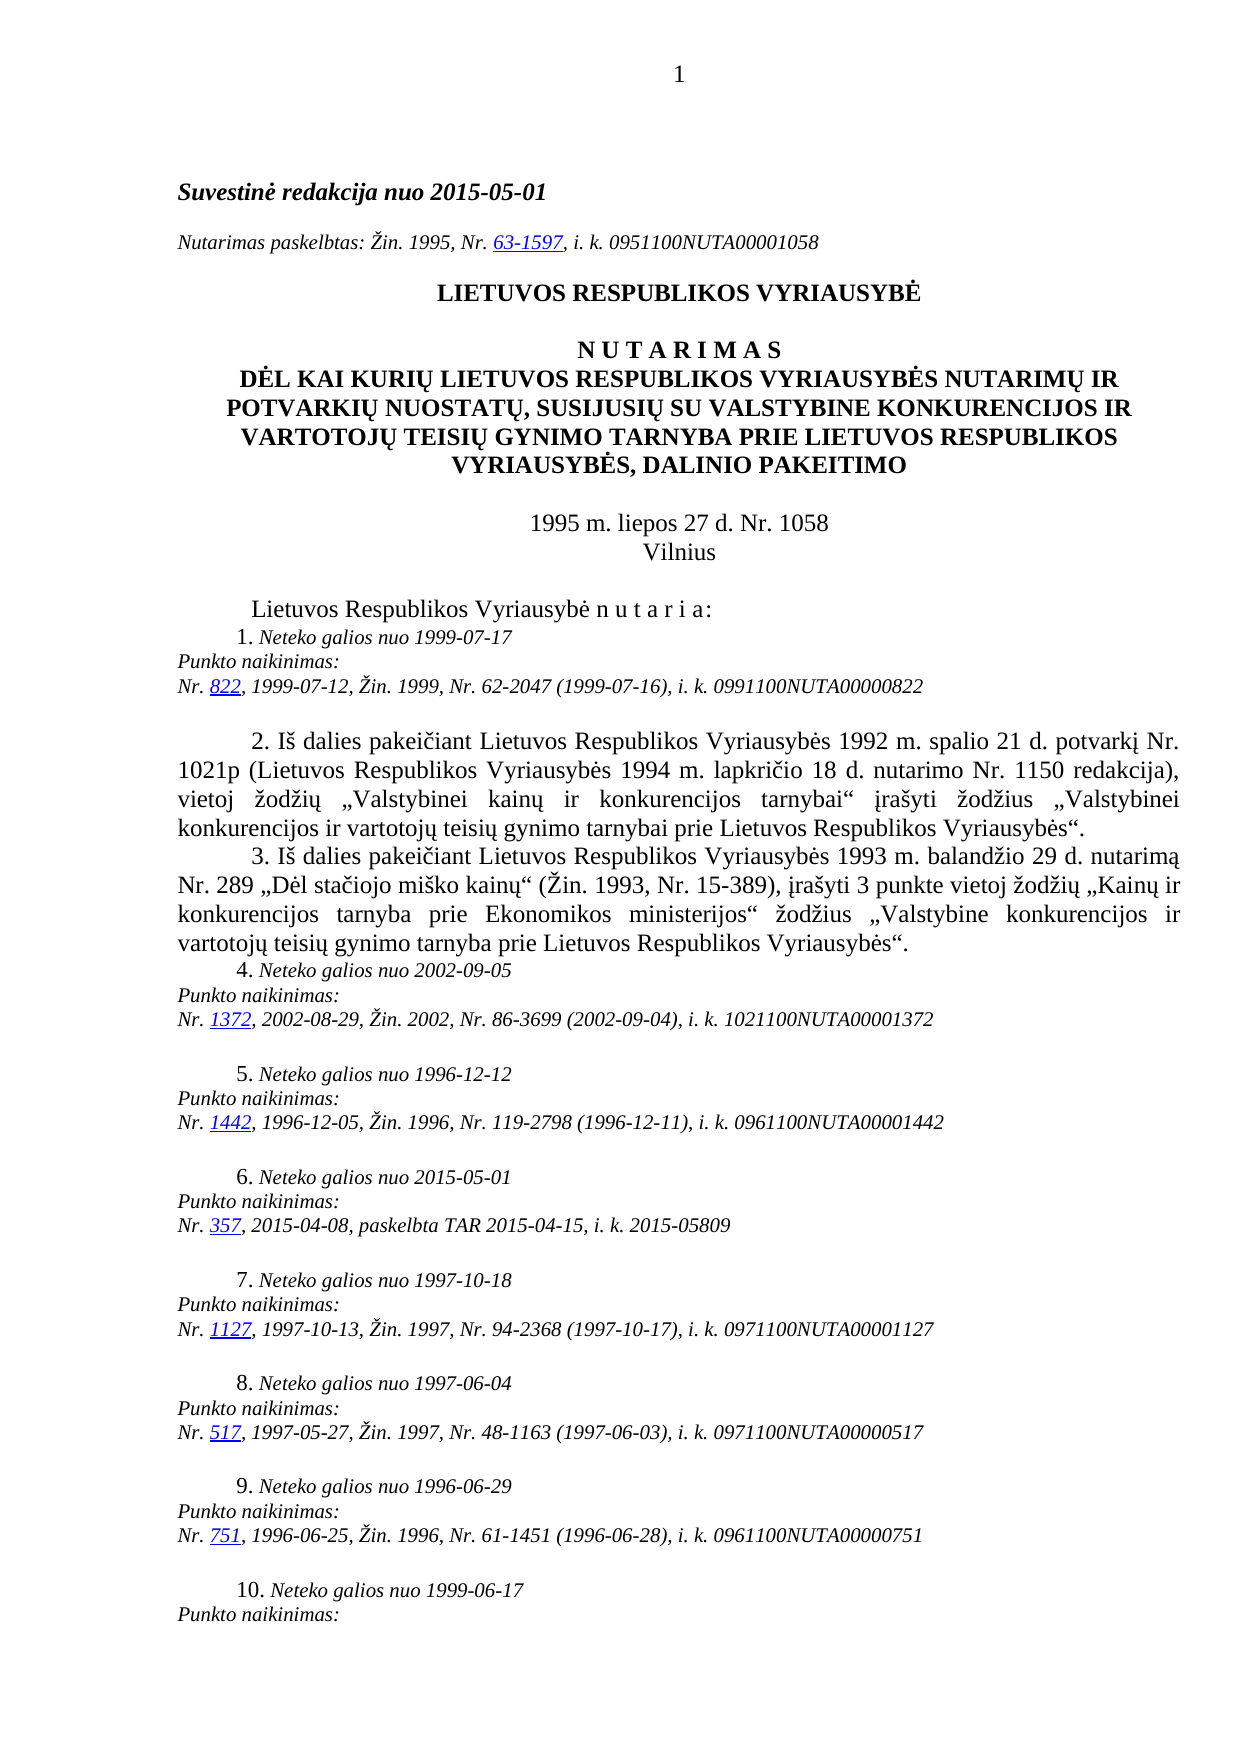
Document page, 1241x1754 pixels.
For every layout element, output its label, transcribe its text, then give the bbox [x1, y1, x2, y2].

text Punkto naikinimas: [177, 1292, 1181, 1316]
text 7. Neteko galios nuo 1997-10-18 [177, 1266, 1181, 1292]
text Punkto naikinimas: [177, 983, 1181, 1007]
text N U T A R I M A S [177, 336, 1181, 364]
text 5. Neteko galios nuo 1996-12-12 [177, 1059, 1181, 1086]
text Nr. 751, 1996-06-25, Žin. 1996, Nr. 61-1451 (1996-06-28), i. k. 0961100NUTA00000751 [177, 1523, 1181, 1547]
text Nr. 1372, 2002-08-29, Žin. 2002, Nr. 86-3699 (2002-09-04), i. k. 1021100NUTA00001372 [177, 1007, 1181, 1031]
text Nr. 357, 2015-04-08, paskelbta TAR 2015-04-15, i. k. 2015-05809 [177, 1213, 1181, 1237]
text 8. Neteko galios nuo 1997-06-04 [177, 1369, 1181, 1396]
text Punkto naikinimas: [177, 1396, 1181, 1420]
text 1995 m. liepos 27 d. Nr. 1058 [177, 508, 1181, 537]
text 6. Neteko galios nuo 2015-05-01 [177, 1163, 1181, 1189]
text Nr. 1442, 1996-12-05, Žin. 1996, Nr. 119-2798 (1996-12-11), i. k. 0961100NUTA00001442 [177, 1110, 1181, 1134]
text LIETUVOS RESPUBLIKOS VYRIAUSYBĖ [177, 278, 1181, 307]
text Nr. 517, 1997-05-27, Žin. 1997, Nr. 48-1163 (1997-06-03), i. k. 0971100NUTA00000517 [177, 1420, 1181, 1444]
text 2. Iš dalies pakeičiant Lietuvos Respublikos Vyriausybės 1992 m. spalio 21 d. potvarkį Nr. 1021p (Lietuvos Respublikos Vyriausybės 1994 m. lapkričio 18 d. nutarimo Nr. 1150 redakcija), vietoj žodžių „Valstybinei kainų ir konkurencijos tarnybai“ įrašyti žodžius „Valstybinei konkurencijos ir vartotojų teisių gynimo tarnybai prie Lietuvos Respublikos Vyriausybės“. [177, 726, 1181, 841]
text 1. Neteko galios nuo 1999-07-17 [177, 623, 1181, 649]
text 9. Neteko galios nuo 1996-06-29 [177, 1472, 1181, 1499]
text 3. Iš dalies pakeičiant Lietuvos Respublikos Vyriausybės 1993 m. balandžio 29 d. nutarimą Nr. 289 „Dėl stačiojo miško kainų“ (Žin. 1993, Nr. 15-389), įrašyti 3 punkte vietoj žodžių „Kainų ir konkurencijos tarnyba prie Ekonomikos ministerijos“ žodžius „Valstybine konkurencijos ir vartotojų teisių gynimo tarnyba prie Lietuvos Respublikos Vyriausybės“. [177, 841, 1181, 956]
text Lietuvos Respublikos Vyriausybė nutaria: [177, 594, 1181, 623]
text Punkto naikinimas: [177, 1086, 1181, 1110]
text 4. Neteko galios nuo 2002-09-05 [177, 956, 1181, 983]
text Punkto naikinimas: [177, 1189, 1181, 1213]
text Punkto naikinimas: [177, 649, 1181, 673]
text Nr. 1127, 1997-10-13, Žin. 1997, Nr. 94-2368 (1997-10-17), i. k. 0971100NUTA00001127 [177, 1316, 1181, 1341]
text DĖL KAI KURIŲ LIETUVOS RESPUBLIKOS VYRIAUSYBĖS NUTARIMŲ IR POTVARKIŲ NUOSTATŲ, SUSIJUSIŲ SU VALSTYBINE KONKURENCIJOS IR VARTOTOJŲ TEISIŲ GYNIMO TARNYBA PRIE LIETUVOS RESPUBLIKOS VYRIAUSYBĖS, DALINIO PAKEITIMO [177, 364, 1181, 479]
text 10. Neteko galios nuo 1999-06-17 [177, 1576, 1181, 1602]
text Nutarimas paskelbtas: Žin. 1995, Nr. 63-1597, i. k. 0951100NUTA00001058 [177, 230, 1181, 254]
text Vilnius [177, 537, 1181, 566]
text Suvestinė redakcija nuo 2015-05-01 [177, 177, 1181, 206]
text Punkto naikinimas: [177, 1602, 1181, 1626]
text Punkto naikinimas: [177, 1499, 1181, 1523]
text Nr. 822, 1999-07-12, Žin. 1999, Nr. 62-2047 (1999-07-16), i. k. 0991100NUTA00000822 [177, 673, 1181, 698]
